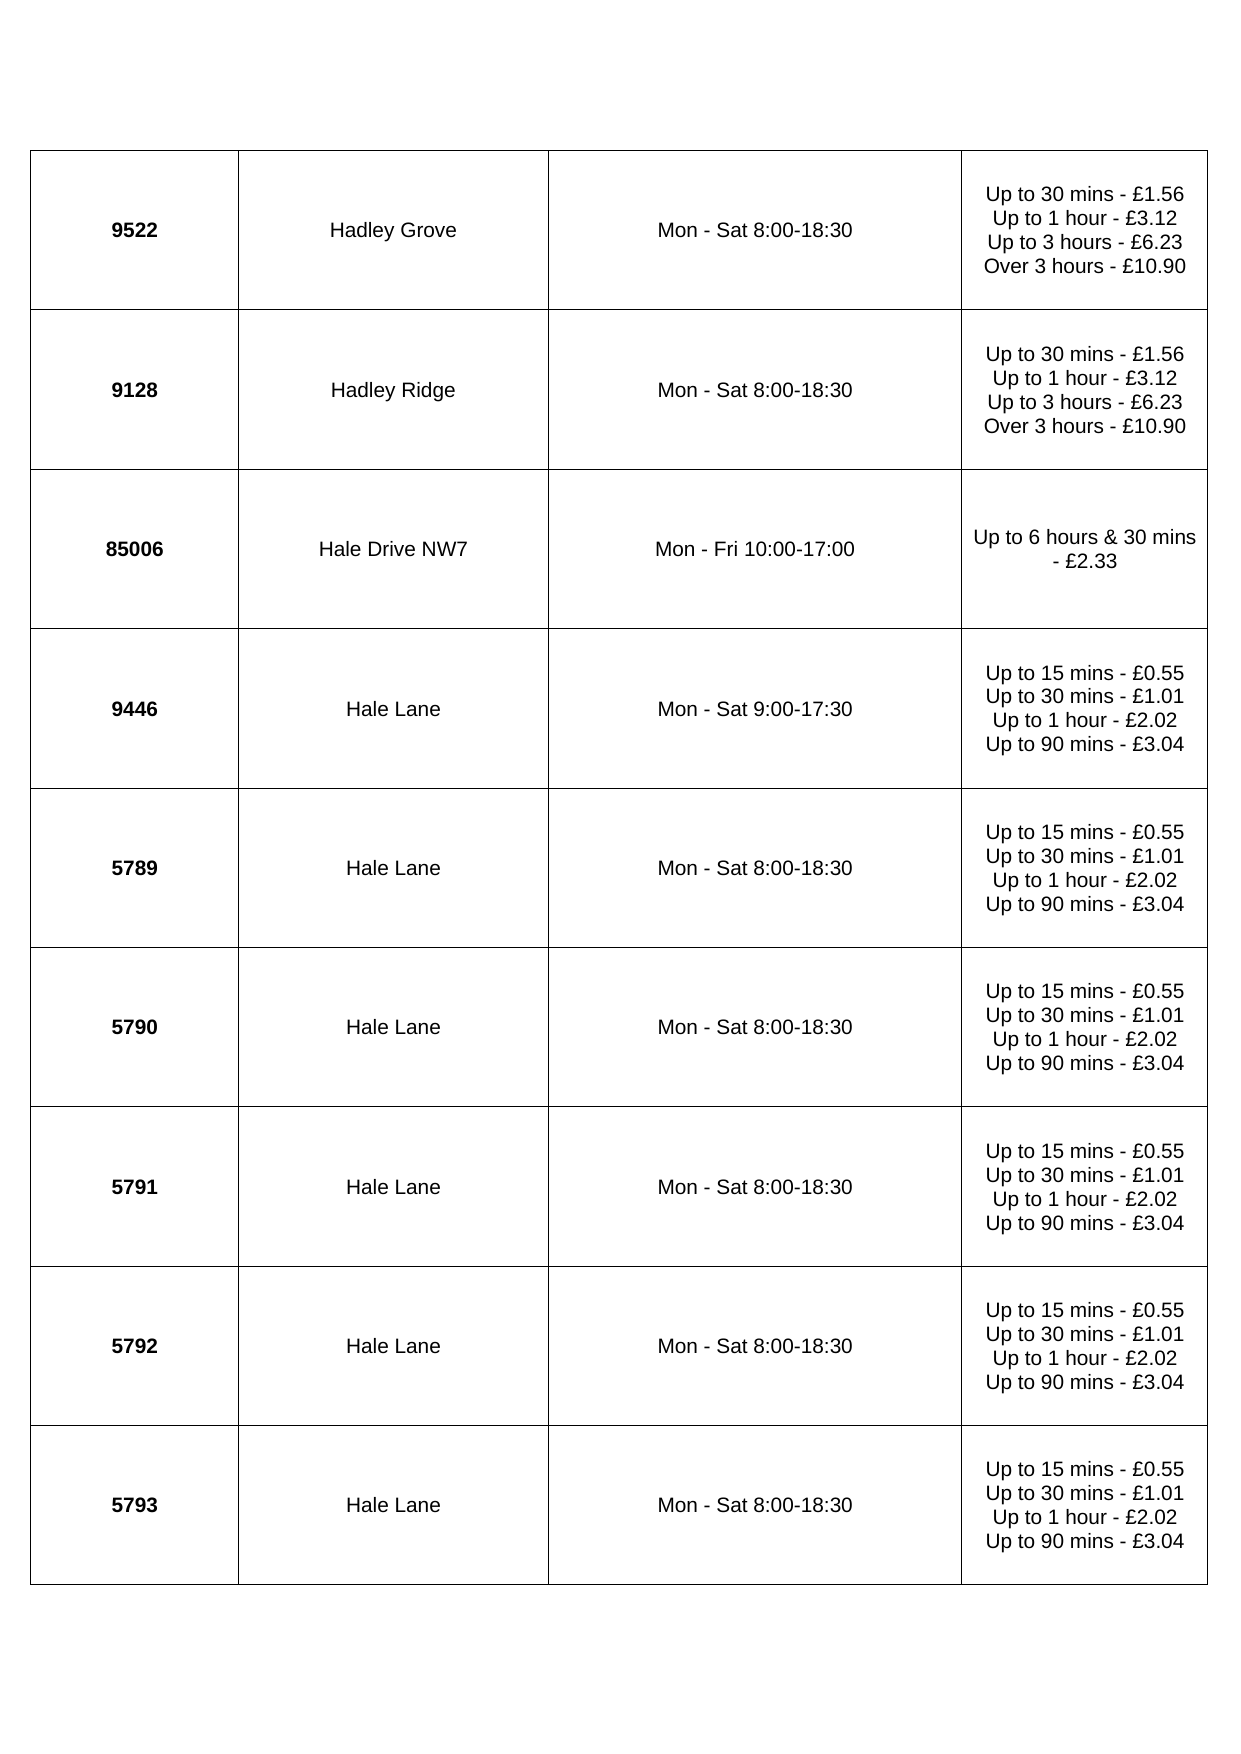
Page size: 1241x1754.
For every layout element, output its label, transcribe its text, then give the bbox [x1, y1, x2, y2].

table_cell 5790 [31, 948, 238, 1106]
table_cell Hadley Ridge [239, 310, 548, 469]
table_cell Up to 30 mins - £1.56 Up to 1 hour - £3.12 Up to 3 hours - £6.23 Over 3 hours - £10.90 [962, 310, 1207, 469]
table_cell Mon - Sat 8:00-18:30 [549, 1426, 961, 1584]
table_cell Up to 15 mins - £0.55 Up to 30 mins - £1.01 Up to 1 hour - £2.02 Up to 90 mins - £3.04 [962, 1267, 1207, 1425]
table_cell Mon - Sat 8:00-18:30 [549, 789, 961, 947]
table_cell Up to 15 mins - £0.55 Up to 30 mins - £1.01 Up to 1 hour - £2.02 Up to 90 mins - £3.04 [962, 629, 1207, 787]
table_cell Mon - Fri 10:00-17:00 [549, 470, 961, 628]
table_cell Mon - Sat 8:00-18:30 [549, 1267, 961, 1425]
table_cell 5791 [31, 1107, 238, 1266]
table_cell 85006 [31, 470, 238, 628]
table_cell Hale Lane [239, 629, 548, 787]
table_cell 9128 [31, 310, 238, 469]
table_cell Mon - Sat 8:00-18:30 [549, 310, 961, 469]
table_cell Hale Lane [239, 948, 548, 1106]
table_cell Up to 15 mins - £0.55 Up to 30 mins - £1.01 Up to 1 hour - £2.02 Up to 90 mins - £3.04 [962, 1107, 1207, 1266]
table_cell Hadley Grove [239, 151, 548, 309]
table_cell Up to 15 mins - £0.55 Up to 30 mins - £1.01 Up to 1 hour - £2.02 Up to 90 mins - £3.04 [962, 948, 1207, 1106]
table_cell Mon - Sat 8:00-18:30 [549, 1107, 961, 1266]
table_cell Up to 30 mins - £1.56 Up to 1 hour - £3.12 Up to 3 hours - £6.23 Over 3 hours - £10.90 [962, 151, 1207, 309]
table_cell 5793 [31, 1426, 238, 1584]
table_cell Hale Lane [239, 1267, 548, 1425]
table_cell Hale Drive NW7 [239, 470, 548, 628]
table_cell 9522 [31, 151, 238, 309]
table_cell Up to 15 mins - £0.55 Up to 30 mins - £1.01 Up to 1 hour - £2.02 Up to 90 mins - £3.04 [962, 1426, 1207, 1584]
table_cell 5792 [31, 1267, 238, 1425]
table_cell Mon - Sat 9:00-17:30 [549, 629, 961, 787]
table_cell Mon - Sat 8:00-18:30 [549, 151, 961, 309]
table_cell 5789 [31, 789, 238, 947]
table_cell 9446 [31, 629, 238, 787]
table_cell Mon - Sat 8:00-18:30 [549, 948, 961, 1106]
table_cell Up to 15 mins - £0.55 Up to 30 mins - £1.01 Up to 1 hour - £2.02 Up to 90 mins - £3.04 [962, 789, 1207, 947]
table_cell Up to 6 hours & 30 mins - £2.33 [962, 470, 1207, 628]
table_cell Hale Lane [239, 789, 548, 947]
table_cell Hale Lane [239, 1107, 548, 1266]
table_cell Hale Lane [239, 1426, 548, 1584]
